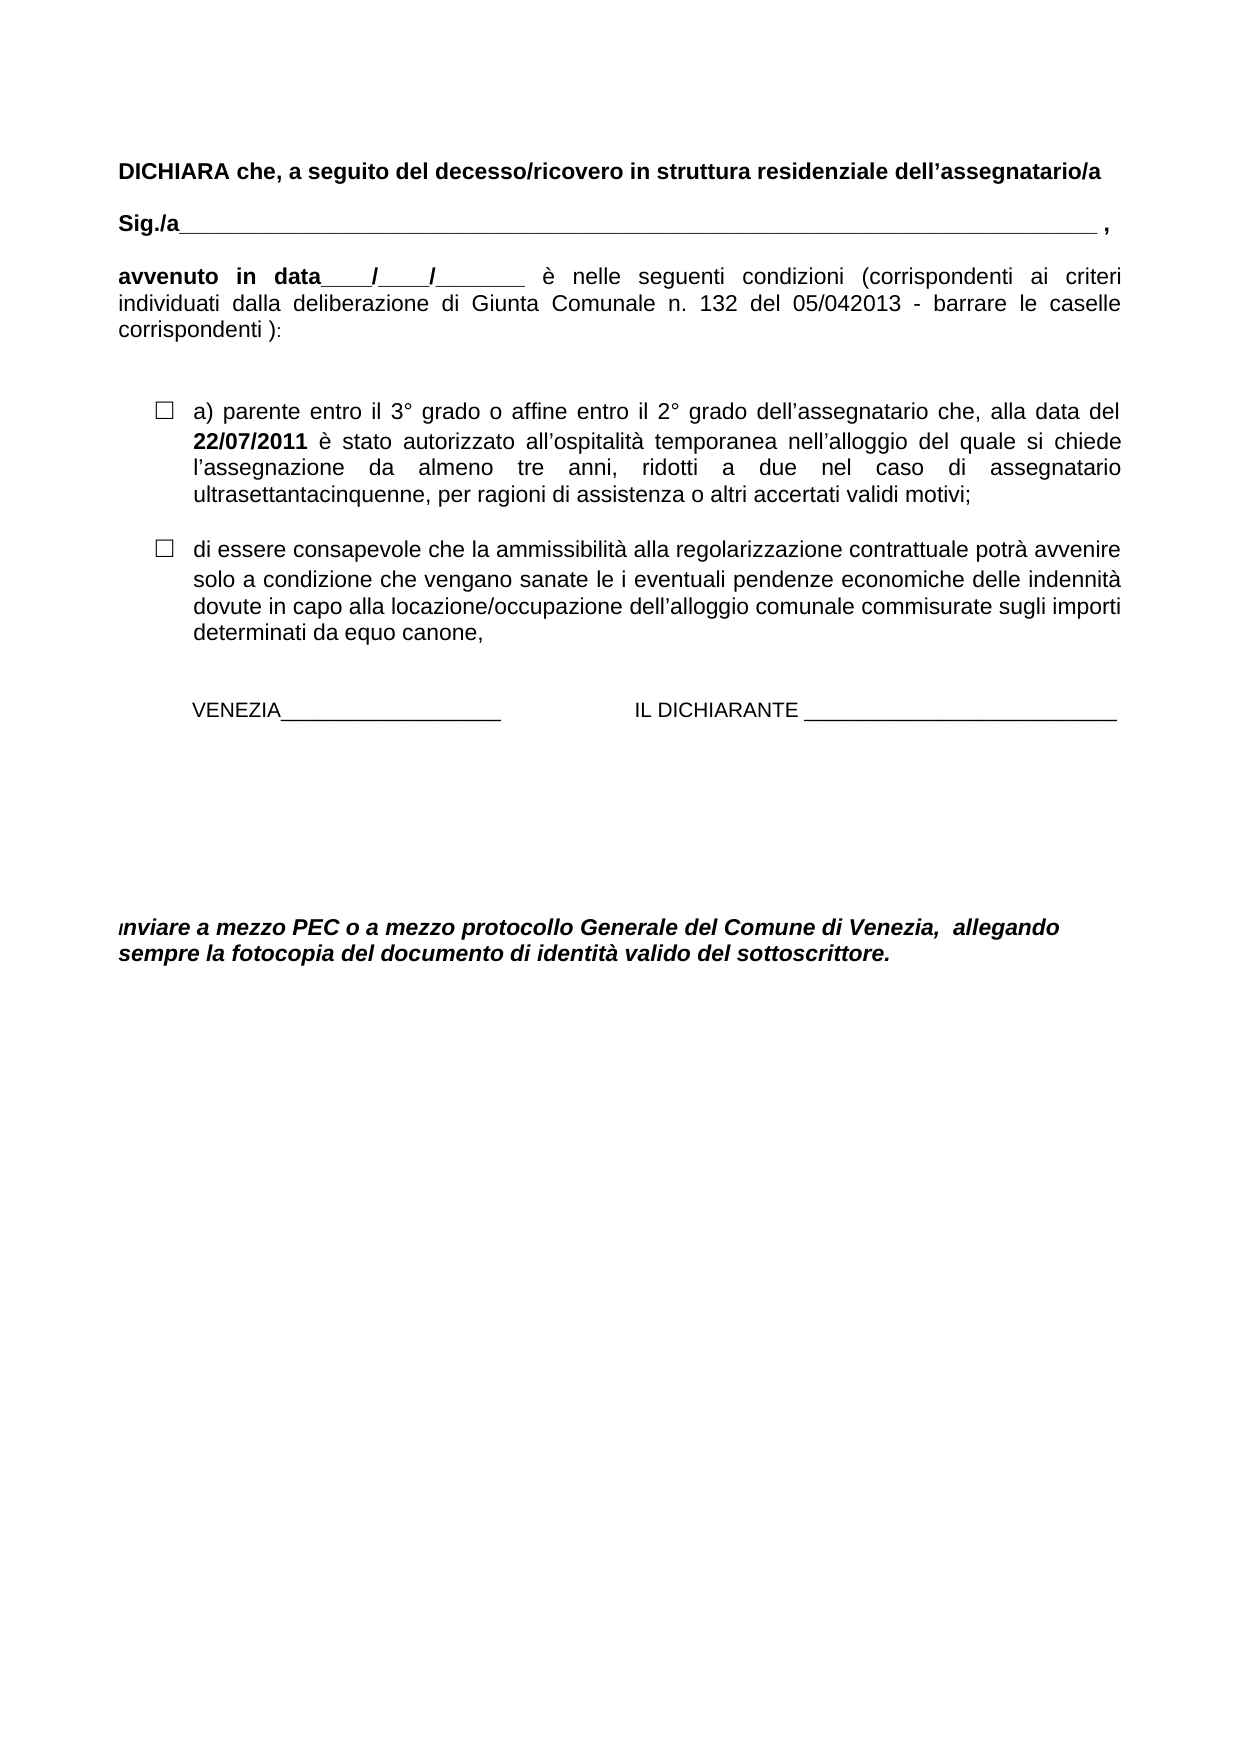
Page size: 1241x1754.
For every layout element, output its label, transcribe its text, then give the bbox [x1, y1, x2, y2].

text Inviare a mezzo PEC o a mezzo protocollo Generale del Comune di Venezia, allegando sempre la fotocopia del documento di identità valido del sottoscrittore. [118, 914, 1122, 966]
text Sig./a________________________________________________________________________ , [118, 210, 1122, 237]
list di essere consapevole che la ammissibilità alla regolarizzazione contrattuale potrà avvenire solo a condizione che vengano sanate le i eventuali pendenze economiche delle indennità dovute in capo alla locazione/occupazione dell’alloggio comunale commisurate sugli importi determinati da equo canone, [156, 533, 1122, 645]
subtitle VENEZIA___________________ IL DICHIARANTE ___________________________ [118, 698, 1122, 722]
text DICHIARA che, a seguito del decesso/ricovero in struttura residenziale dell’assegnatario/a [118, 158, 1122, 184]
list a) parente entro il 3° grado o affine entro il 2° grado dell’assegnatario che, alla data del 22/07/2011 è stato autorizzato all’ospitalità temporanea nell’alloggio del quale si chiede l’assegnazione da almeno tre anni, ridotti a due nel caso di assegnatario ultrasettantacinquenne, per ragioni di assistenza o altri accertati validi motivi; [156, 395, 1122, 507]
text avvenuto in data____/____/_______ è nelle seguenti condizioni (corrispondenti ai criteri individuati dalla deliberazione di Giunta Comunale n. 132 del 05/042013 - barrare le caselle corrispondenti ): [118, 263, 1122, 342]
